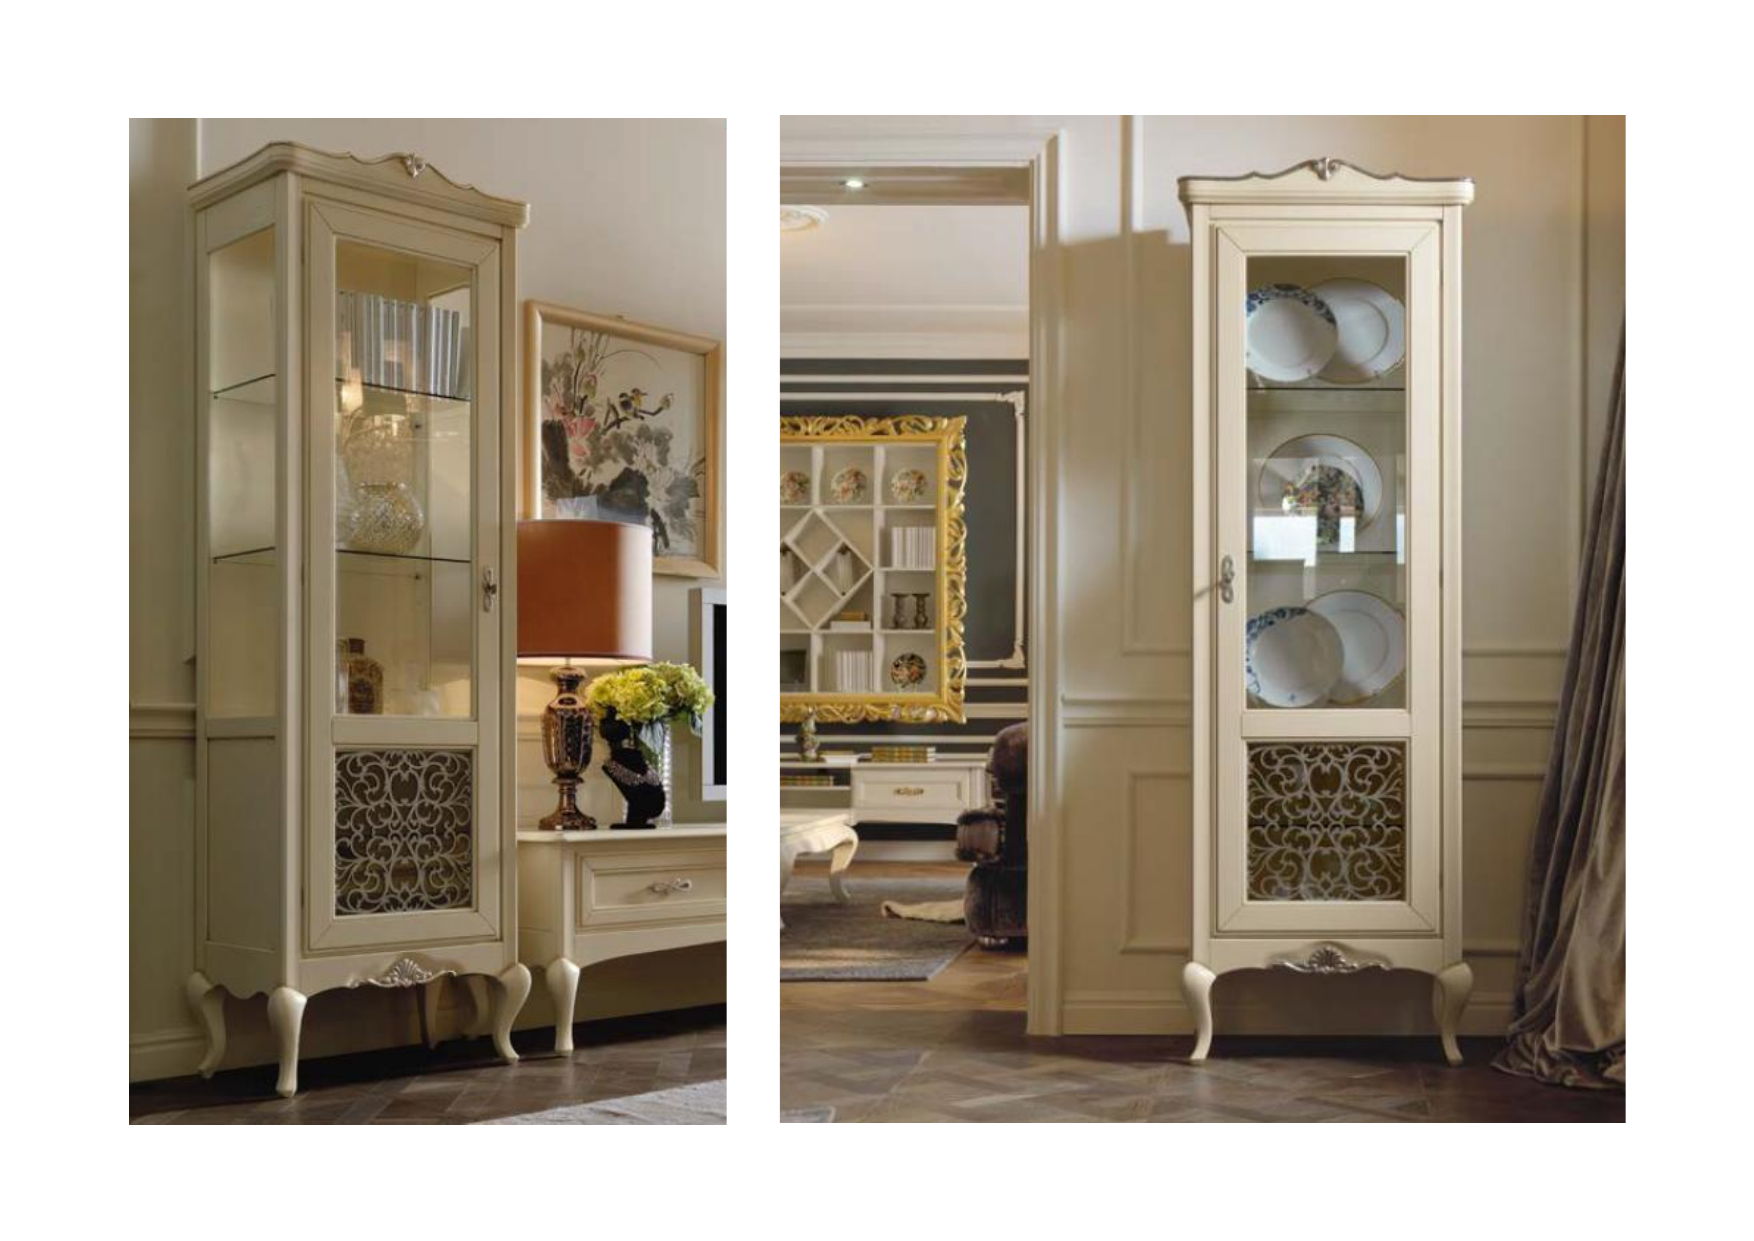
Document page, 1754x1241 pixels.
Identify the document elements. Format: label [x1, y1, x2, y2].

picture [129, 118, 727, 1125]
picture [779, 115, 1626, 1123]
